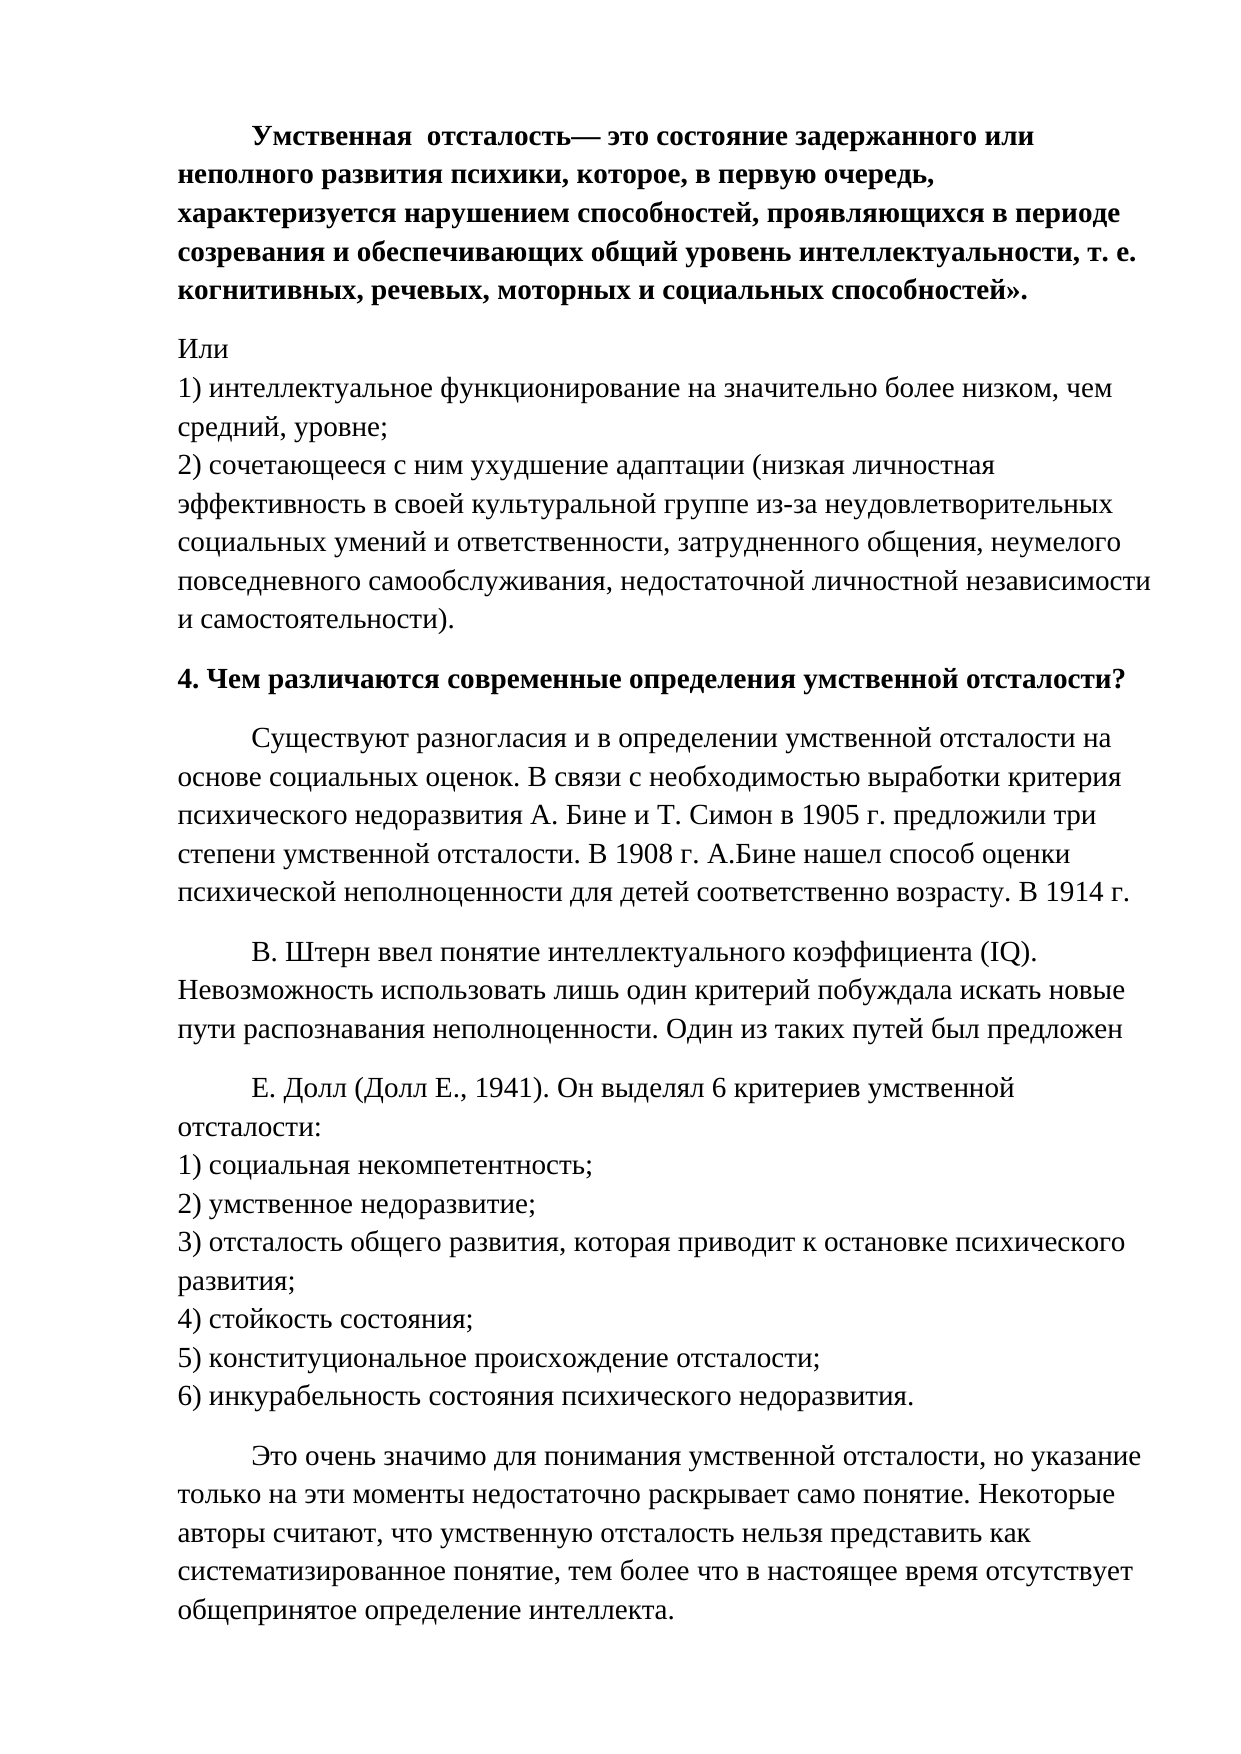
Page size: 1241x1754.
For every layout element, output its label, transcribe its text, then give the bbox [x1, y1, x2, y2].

text E. Долл (Долл Е., 1941). Он выделял 6 критериев умственной отсталости: 1) социальная некомпетентность; 2) умственное недоразвитие; 3) отсталость общего развития, которая приводит к остановке психического развития; 4) стойкость состояния; 5) конституциональное происхождение отсталости; 6) инкурабельность состояния психического недоразвития. [177, 1070, 1152, 1412]
text 4. Чем различаются современные определения умственной отсталости? [177, 661, 1152, 694]
text В. Штерн ввел понятие интеллектуального коэффициента (IQ). Невозможность использовать лишь один критерий побуждала искать новые пути распознавания неполноценности. Один из таких путей был предложен [177, 934, 1152, 1044]
text Это очень значимо для понимания умственной отсталости, но указание только на эти моменты недостаточно раскрывает само понятие. Некоторые авторы считают, что умственную отсталость нельзя представить как систематизированное понятие, тем более что в настоящее время отсутствует общепринятое определение интеллекта. [177, 1438, 1152, 1626]
text Умственная отсталость— это состояние задержанного или неполного развития психики, которое, в первую очередь, характеризуется нарушением способностей, проявляющихся в периоде созревания и обеспечивающих общий уровень интеллектуальности, т. е. когнитивных, речевых, моторных и социальных способностей». [177, 118, 1152, 306]
text Или 1) интеллектуальное функционирование на значительно более низком, чем средний, уровне; 2) сочетающееся с ним ухудшение адаптации (низкая личностная эффективность в своей культуральной группе из-за неудовлетворительных социальных умений и ответственности, затрудненного общения, неумелого повседневного самообслуживания, недостаточной личностной независимости и самостоятельности). [177, 332, 1152, 635]
text Существуют разногласия и в определении умственной отсталости на основе социальных оценок. В связи с необходимостью выработки критерия психического недоразвития A. Бине и Т. Симон в 1905 г. предложили три степени умственной отсталости. В 1908 г. A.Бине нашел способ оценки психической неполноценности для детей соответственно возрасту. В 1914 г. [177, 720, 1152, 908]
